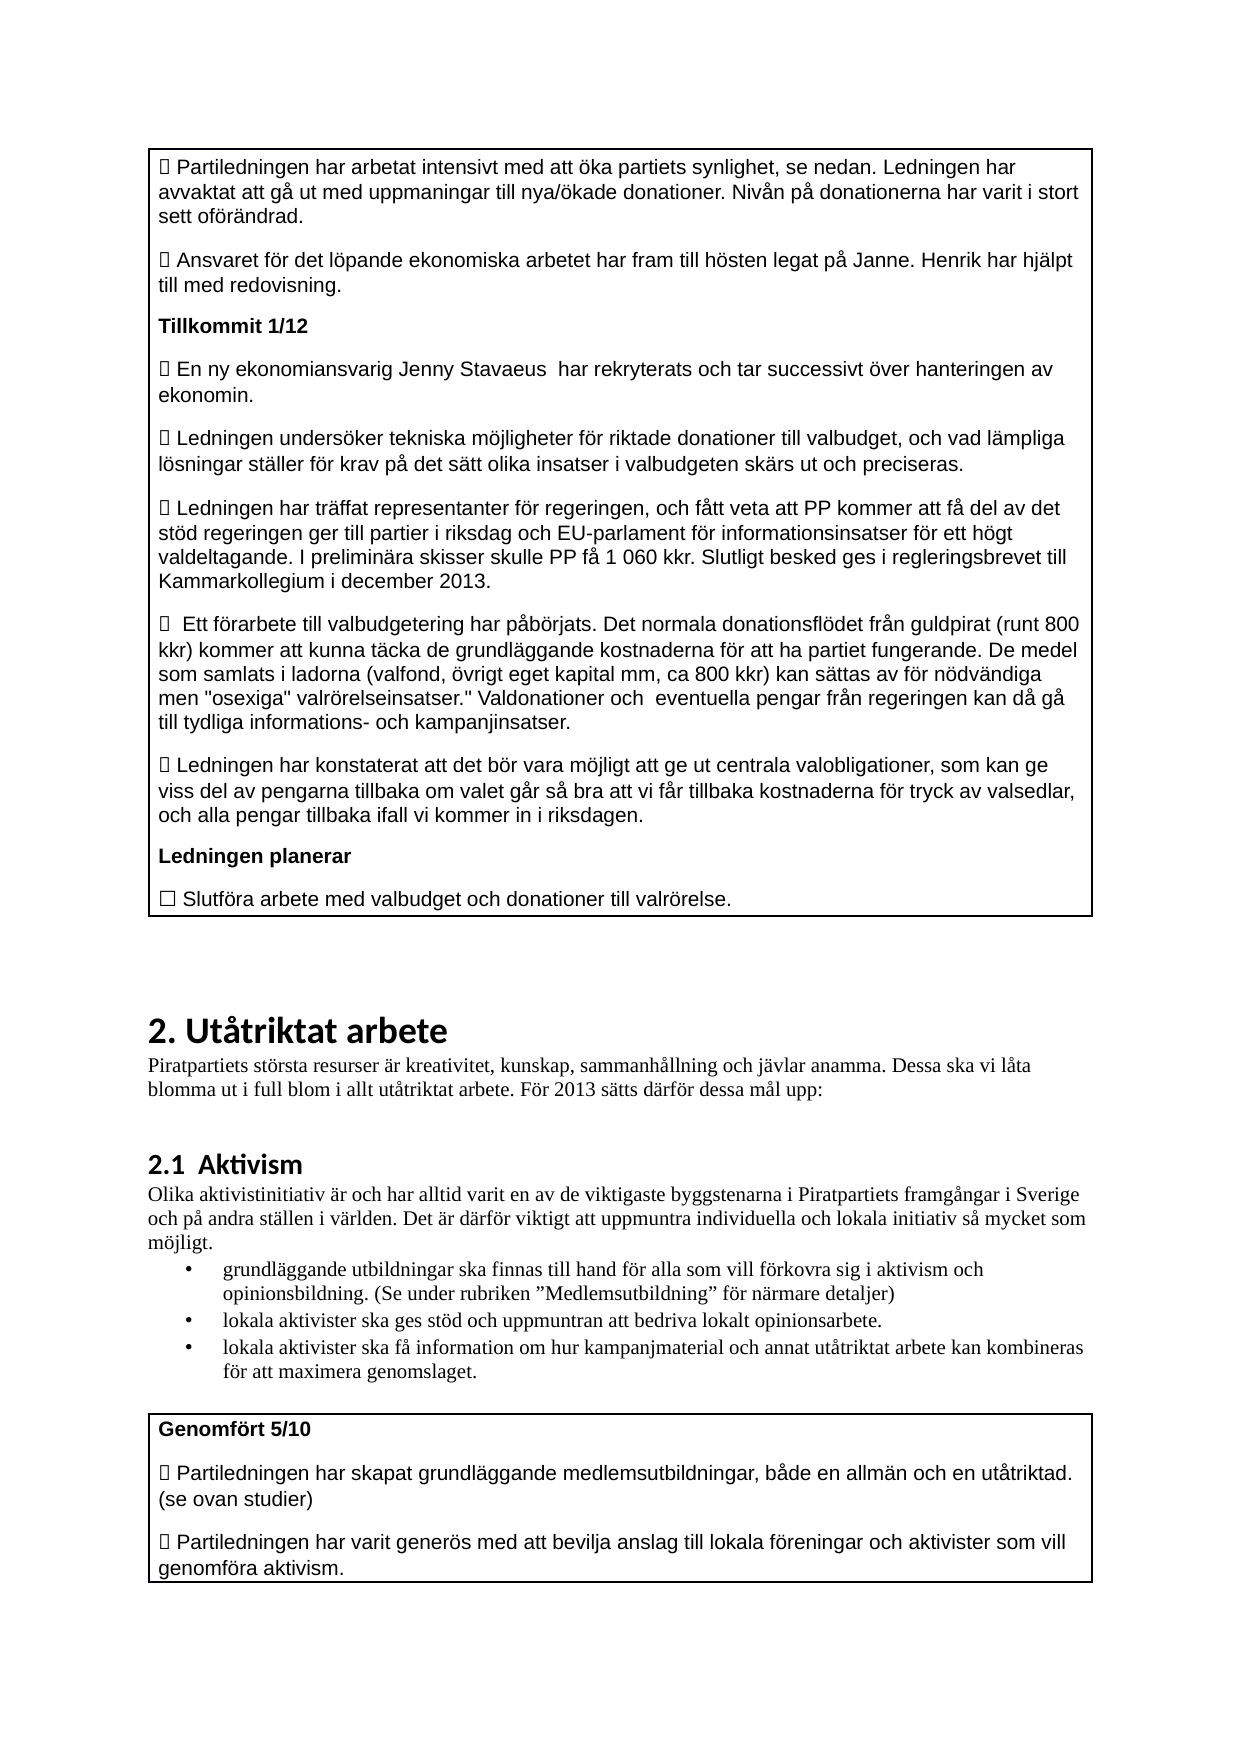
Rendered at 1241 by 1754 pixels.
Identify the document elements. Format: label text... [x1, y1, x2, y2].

text ☐ Slutföra arbete med valbudget och donationer till valrörelse. [150, 880, 1091, 915]
text  Ett förarbete till valbudgetering har påbörjats. Det normala donationsflödet från guldpirat (runt 800 kkr) kommer att kunna täcka de grundläggande kostnaderna för att ha partiet fungerande. De medel som samlats i ladorna (valfond, övrigt eget kapital mm, ca 800 kkr) kan sättas av för nödvändiga men "osexiga" valrörelseinsatser." Valdonationer och eventuella pengar från regeringen kan då gå till tydliga informations- och kampanjinsatser. [150, 605, 1091, 734]
text  Partiledningen har skapat grundläggande medlemsutbildningar, både en allmän och en utåtriktad. (se ovan studier) [150, 1454, 1091, 1510]
text  Ledningen har konstaterat att det bör vara möjligt att ge ut centrala valobligationer, som kan ge viss del av pengarna tillbaka om valet går så bra att vi får tillbaka kostnaderna för tryck av valsedlar, och alla pengar tillbaka ifall vi kommer in i riksdagen. [150, 746, 1091, 827]
text  Partiledningen har arbetat intensivt med att öka partiets synlighet, se nedan. Ledningen har avvaktat att gå ut med uppmaningar till nya/ökade donationer. Nivån på donationerna har varit i stort sett oförändrad. [150, 150, 1091, 228]
text  Ledningen undersöker tekniska möjligheter för riktade donationer till valbudget, och vad lämpliga lösningar ställer för krav på det sätt olika insatser i valbudgeten skärs ut och preciseras. [150, 419, 1091, 476]
text  Partiledningen har varit generös med att bevilja anslag till lokala föreningar och aktivister som vill genomföra aktivism. [150, 1523, 1091, 1581]
list lokala aktivister ska få information om hur kampanjmaterial och annat utåtriktat arbete kan kombineras för att maximera genomslaget. [185, 1335, 1093, 1383]
text Piratpartiets största resurser är kreativitet, kunskap, sammanhållning och jävlar anamma. Dessa ska vi låta blomma ut i full blom i allt utåtriktat arbete. För 2013 sätts därför dessa mål upp: [148, 1053, 1093, 1101]
text Olika aktivistinitiativ är och har alltid varit en av de viktigaste byggstenarna i Piratpartiets framgångar i Sverige och på andra ställen i världen. Det är därför viktigt att uppmuntra individuella och lokala initiativ så mycket som möjligt. [148, 1182, 1093, 1254]
text  Ledningen har träffat representanter för regeringen, och fått veta att PP kommer att få del av det stöd regeringen ger till partier i riksdag och EU-parlament för informationsinsatser för ett högt valdeltagande. I preliminära skisser skulle PP få 1 060 kkr. Slutligt besked ges i regleringsbrevet till Kammarkollegium i december 2013. [150, 488, 1091, 593]
subtitle 2. Utåtriktat arbete [148, 1007, 1093, 1053]
list grundläggande utbildningar ska finnas till hand för alla som vill förkovra sig i aktivism och opinionsbildning. (Se under rubriken ”Medlemsutbildning” för närmare detaljer) [185, 1257, 1093, 1305]
subtitle 2.1 Aktivism [148, 1146, 1093, 1182]
text Ledningen planerar [150, 839, 1091, 867]
text Tillkommit 1/12 [150, 310, 1091, 338]
list lokala aktivister ska ges stöd och uppmuntran att bedriva lokalt opinionsarbete. [185, 1308, 1093, 1332]
text Genomfört 5/10 [150, 1415, 1091, 1441]
text  Ansvaret för det löpande ekonomiska arbetet har fram till hösten legat på Janne. Henrik har hjälpt till med redovisning. [150, 241, 1091, 297]
text  En ny ekonomiansvarig Jenny Stavaeus har rekryterats och tar successivt över hanteringen av ekonomin. [150, 350, 1091, 407]
